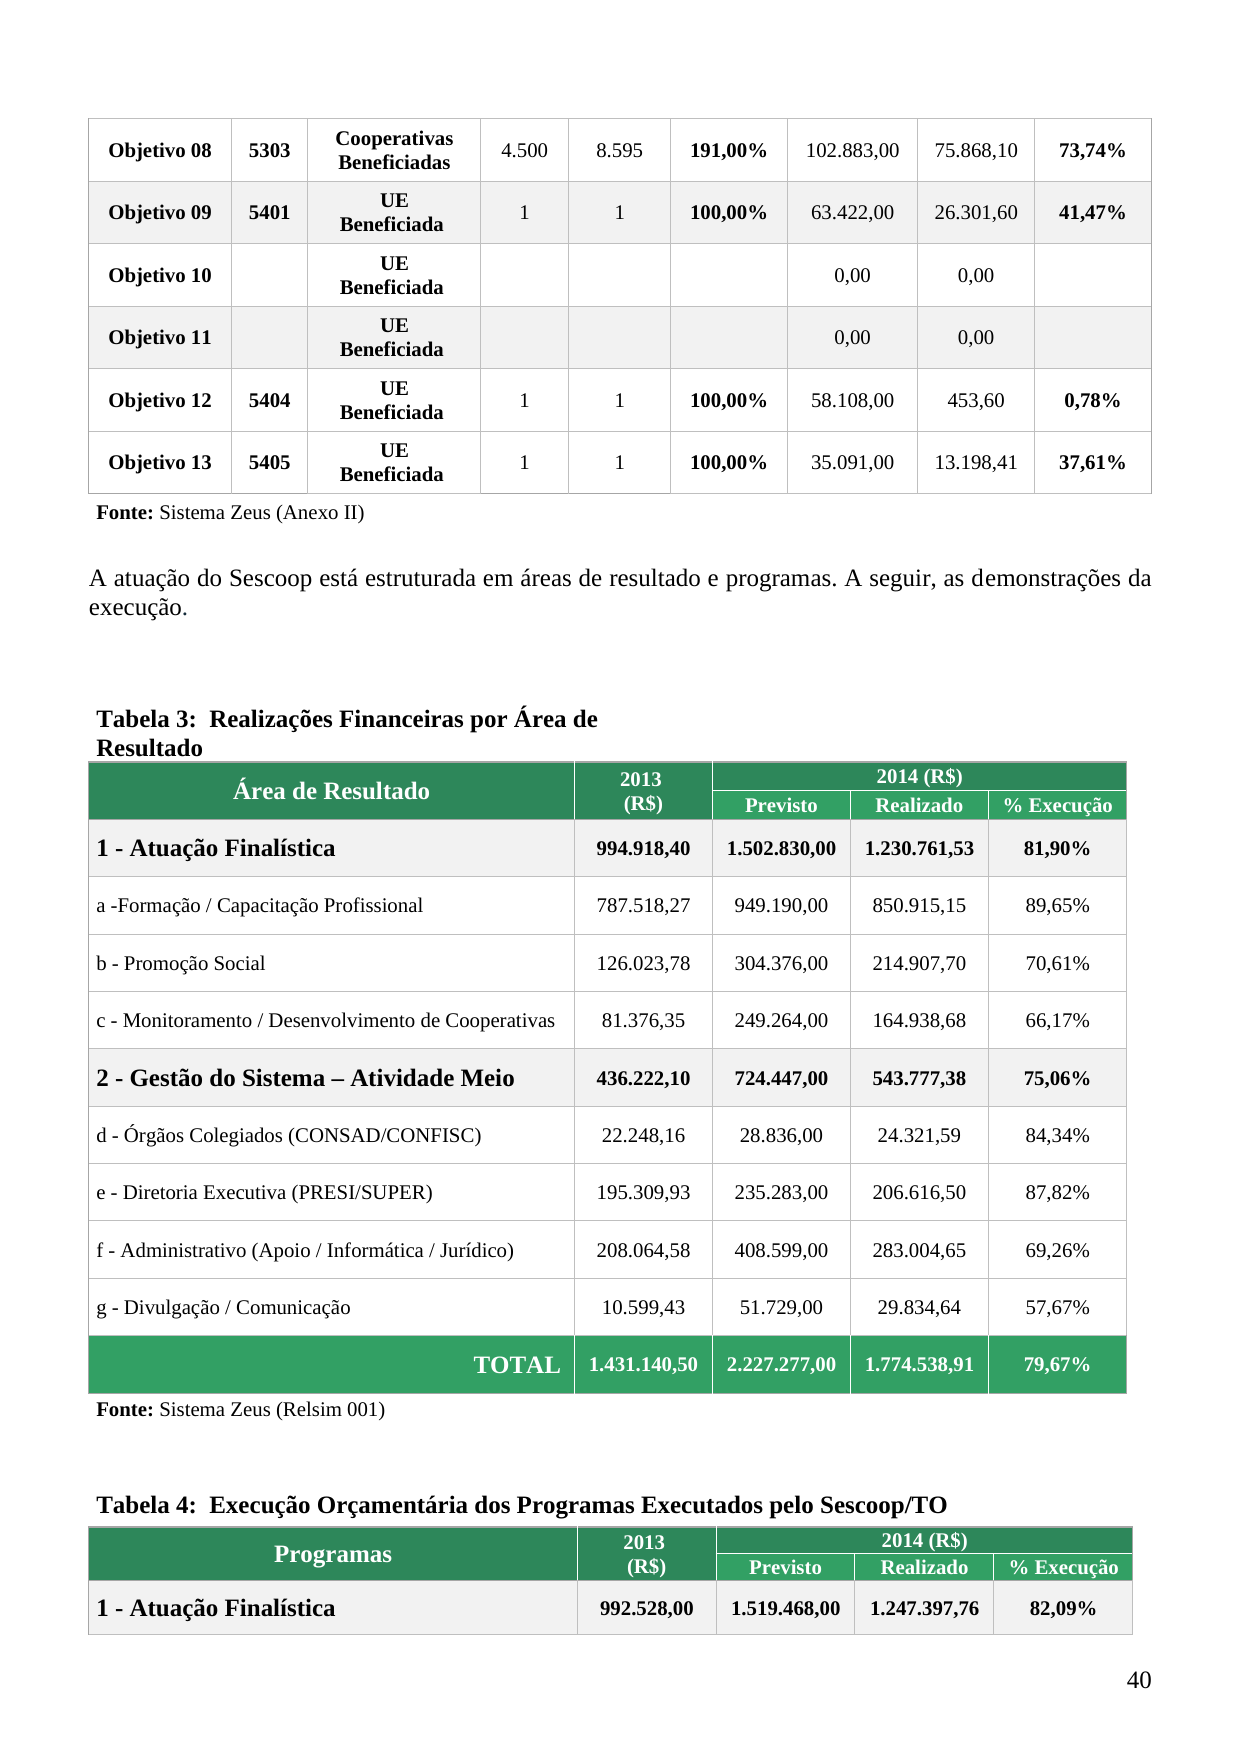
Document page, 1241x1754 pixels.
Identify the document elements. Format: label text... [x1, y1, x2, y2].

table_cell [89, 524, 231, 551]
table_cell 5405 [232, 432, 307, 493]
table_cell 81.376,35 [575, 992, 712, 1048]
table_cell [1035, 244, 1151, 306]
table_cell Área de Resultado [89, 763, 574, 819]
table_cell 0,00 [918, 244, 1034, 306]
table_cell 75.868,10 [918, 119, 1034, 181]
table_cell Objetivo 13 [89, 432, 231, 493]
table_cell 37,61% [1035, 432, 1151, 493]
table_header Tabela 4: Execução Orçamentária dos Programas Executados pelo Sescoop/TO [89, 1483, 994, 1526]
table_cell Objetivo 09 [89, 182, 231, 243]
table_cell [671, 244, 787, 306]
table_cell 81,90% [989, 820, 1126, 876]
table_cell 0,78% [1035, 369, 1151, 431]
table_cell 2.227.277,00 [713, 1336, 850, 1393]
table_cell [232, 244, 307, 306]
table_cell 57,67% [989, 1279, 1126, 1335]
table_cell 82,09% [994, 1581, 1132, 1634]
table_cell 949.190,00 [713, 877, 850, 933]
table_cell Realizado [855, 1554, 993, 1580]
table_cell d - Órgãos Colegiados (CONSAD/CONFISC) [89, 1107, 574, 1163]
table_cell 1 [481, 369, 568, 431]
table_cell [569, 307, 670, 368]
table_cell 408.599,00 [713, 1221, 850, 1278]
table_cell 2014 (R$) [713, 763, 1126, 790]
table_cell Previsto [717, 1554, 854, 1580]
table_cell 214.907,70 [851, 935, 988, 991]
table_cell 58.108,00 [788, 369, 917, 431]
table_cell 1.431.140,50 [575, 1336, 712, 1393]
table_cell TOTAL [89, 1336, 574, 1393]
table_cell 5303 [232, 119, 307, 181]
table_cell Fonte: Sistema Zeus (Anexo II) [89, 494, 1151, 524]
table_cell [481, 244, 568, 306]
table_cell b - Promoção Social [89, 935, 574, 991]
table_cell [481, 307, 568, 368]
table_cell 41,47% [1035, 182, 1151, 243]
table_cell 543.777,38 [851, 1049, 988, 1106]
table_cell 1 - Atuação Finalística [89, 1581, 577, 1634]
table_cell 89,65% [989, 877, 1126, 933]
table_cell 87,82% [989, 1164, 1126, 1220]
table_header [850, 704, 988, 761]
table_header [712, 704, 850, 761]
table_cell g - Divulgação / Comunicação [89, 1279, 574, 1335]
table_cell 24.321,59 [851, 1107, 988, 1163]
table_cell 28.836,00 [713, 1107, 850, 1163]
table_cell 0,00 [788, 244, 917, 306]
table_cell 2013 (R$) [578, 1528, 716, 1580]
table_cell 1 [569, 182, 670, 243]
table_cell 1 [569, 432, 670, 493]
table_cell 69,26% [989, 1221, 1126, 1278]
table_cell 1.519.468,00 [717, 1581, 854, 1634]
table_cell 2014 (R$) [717, 1528, 1132, 1553]
table_cell Objetivo 08 [89, 119, 231, 181]
table_cell Realizado [851, 791, 988, 819]
table_cell [569, 244, 670, 306]
table_cell [308, 524, 480, 551]
table_cell [787, 524, 918, 551]
table_cell Previsto [713, 791, 850, 819]
table_cell 4.500 [481, 119, 568, 181]
table_cell 1 [481, 182, 568, 243]
table_cell 22.248,16 [575, 1107, 712, 1163]
table_header Tabela 3: Realizações Financeiras por Área de Resultado [89, 704, 712, 761]
table_cell Objetivo 10 [89, 244, 231, 306]
table_cell 66,17% [989, 992, 1126, 1048]
table_cell [231, 524, 308, 551]
table_cell 2 - Gestão do Sistema – Atividade Meio [89, 1049, 574, 1106]
table_cell e - Diretoria Executiva (PRESI/SUPER) [89, 1164, 574, 1220]
table_cell 164.938,68 [851, 992, 988, 1048]
table_cell 191,00% [671, 119, 787, 181]
table_cell 5401 [232, 182, 307, 243]
table_cell UE Beneficiada [308, 307, 480, 368]
table_cell Fonte: Sistema Zeus (Relsim 001) [89, 1394, 1127, 1421]
table_cell 100,00% [671, 369, 787, 431]
table_cell 102.883,00 [788, 119, 917, 181]
table_cell Programas [89, 1528, 577, 1580]
table_cell % Execução [989, 791, 1126, 819]
table_cell 63.422,00 [788, 182, 917, 243]
table_cell 8.595 [569, 119, 670, 181]
table_cell 1 [481, 432, 568, 493]
table_cell 29.834,64 [851, 1279, 988, 1335]
table_cell 206.616,50 [851, 1164, 988, 1220]
table_cell 26.301,60 [918, 182, 1034, 243]
table_cell 195.309,93 [575, 1164, 712, 1220]
table_cell UE Beneficiada [308, 244, 480, 306]
table_cell 75,06% [989, 1049, 1126, 1106]
table_cell f - Administrativo (Apoio / Informática / Jurídico) [89, 1221, 574, 1278]
table_cell 126.023,78 [575, 935, 712, 991]
table_cell 0,00 [918, 307, 1034, 368]
table_cell 283.004,65 [851, 1221, 988, 1278]
table_cell 10.599,43 [575, 1279, 712, 1335]
table_cell [671, 307, 787, 368]
table_cell a -Formação / Capacitação Profissional [89, 877, 574, 933]
table_cell 73,74% [1035, 119, 1151, 181]
table_cell 208.064,58 [575, 1221, 712, 1278]
table_cell [480, 524, 568, 551]
table_cell 249.264,00 [713, 992, 850, 1048]
text A atuação do Sescoop está estruturada em áreas de resultado e programas. A seguir, as demonstrações da execução. [89, 563, 1152, 621]
table_cell [671, 524, 787, 551]
table_cell 1 - Atuação Finalística [89, 820, 574, 876]
table_cell Objetivo 11 [89, 307, 231, 368]
table_cell c - Monitoramento / Desenvolvimento de Cooperativas [89, 992, 574, 1048]
table_cell UE Beneficiada [308, 432, 480, 493]
table_cell 35.091,00 [788, 432, 917, 493]
table_cell [1035, 307, 1151, 368]
table_cell [918, 524, 1034, 551]
table_header [988, 704, 1127, 761]
table_cell UE Beneficiada [308, 182, 480, 243]
table_cell 13.198,41 [918, 432, 1034, 493]
table_cell [568, 524, 671, 551]
table_cell 70,61% [989, 935, 1126, 991]
table_cell 1 [569, 369, 670, 431]
table_cell 51.729,00 [713, 1279, 850, 1335]
table_cell 235.283,00 [713, 1164, 850, 1220]
table_cell 787.518,27 [575, 877, 712, 933]
table_cell 2013 (R$) [575, 763, 712, 819]
table_cell 453,60 [918, 369, 1034, 431]
table_cell 850.915,15 [851, 877, 988, 933]
table_cell 436.222,10 [575, 1049, 712, 1106]
table_cell 992.528,00 [578, 1581, 716, 1634]
table_cell % Execução [994, 1554, 1132, 1580]
table_cell 304.376,00 [713, 935, 850, 991]
table_cell 0,00 [788, 307, 917, 368]
table_cell UE Beneficiada [308, 369, 480, 431]
table_cell Objetivo 12 [89, 369, 231, 431]
table_cell 100,00% [671, 182, 787, 243]
table_cell 994.918,40 [575, 820, 712, 876]
table_cell [1034, 524, 1151, 551]
table_cell 5404 [232, 369, 307, 431]
table_cell 1.247.397,76 [855, 1581, 993, 1634]
table_cell 100,00% [671, 432, 787, 493]
table_cell 724.447,00 [713, 1049, 850, 1106]
table_cell 1.230.761,53 [851, 820, 988, 876]
table_header [994, 1483, 1133, 1526]
table_cell Cooperativas Beneficiadas [308, 119, 480, 181]
table_cell 1.502.830,00 [713, 820, 850, 876]
table_cell 84,34% [989, 1107, 1126, 1163]
table_cell [232, 307, 307, 368]
table_cell 79,67% [989, 1336, 1126, 1393]
table_cell 1.774.538,91 [851, 1336, 988, 1393]
